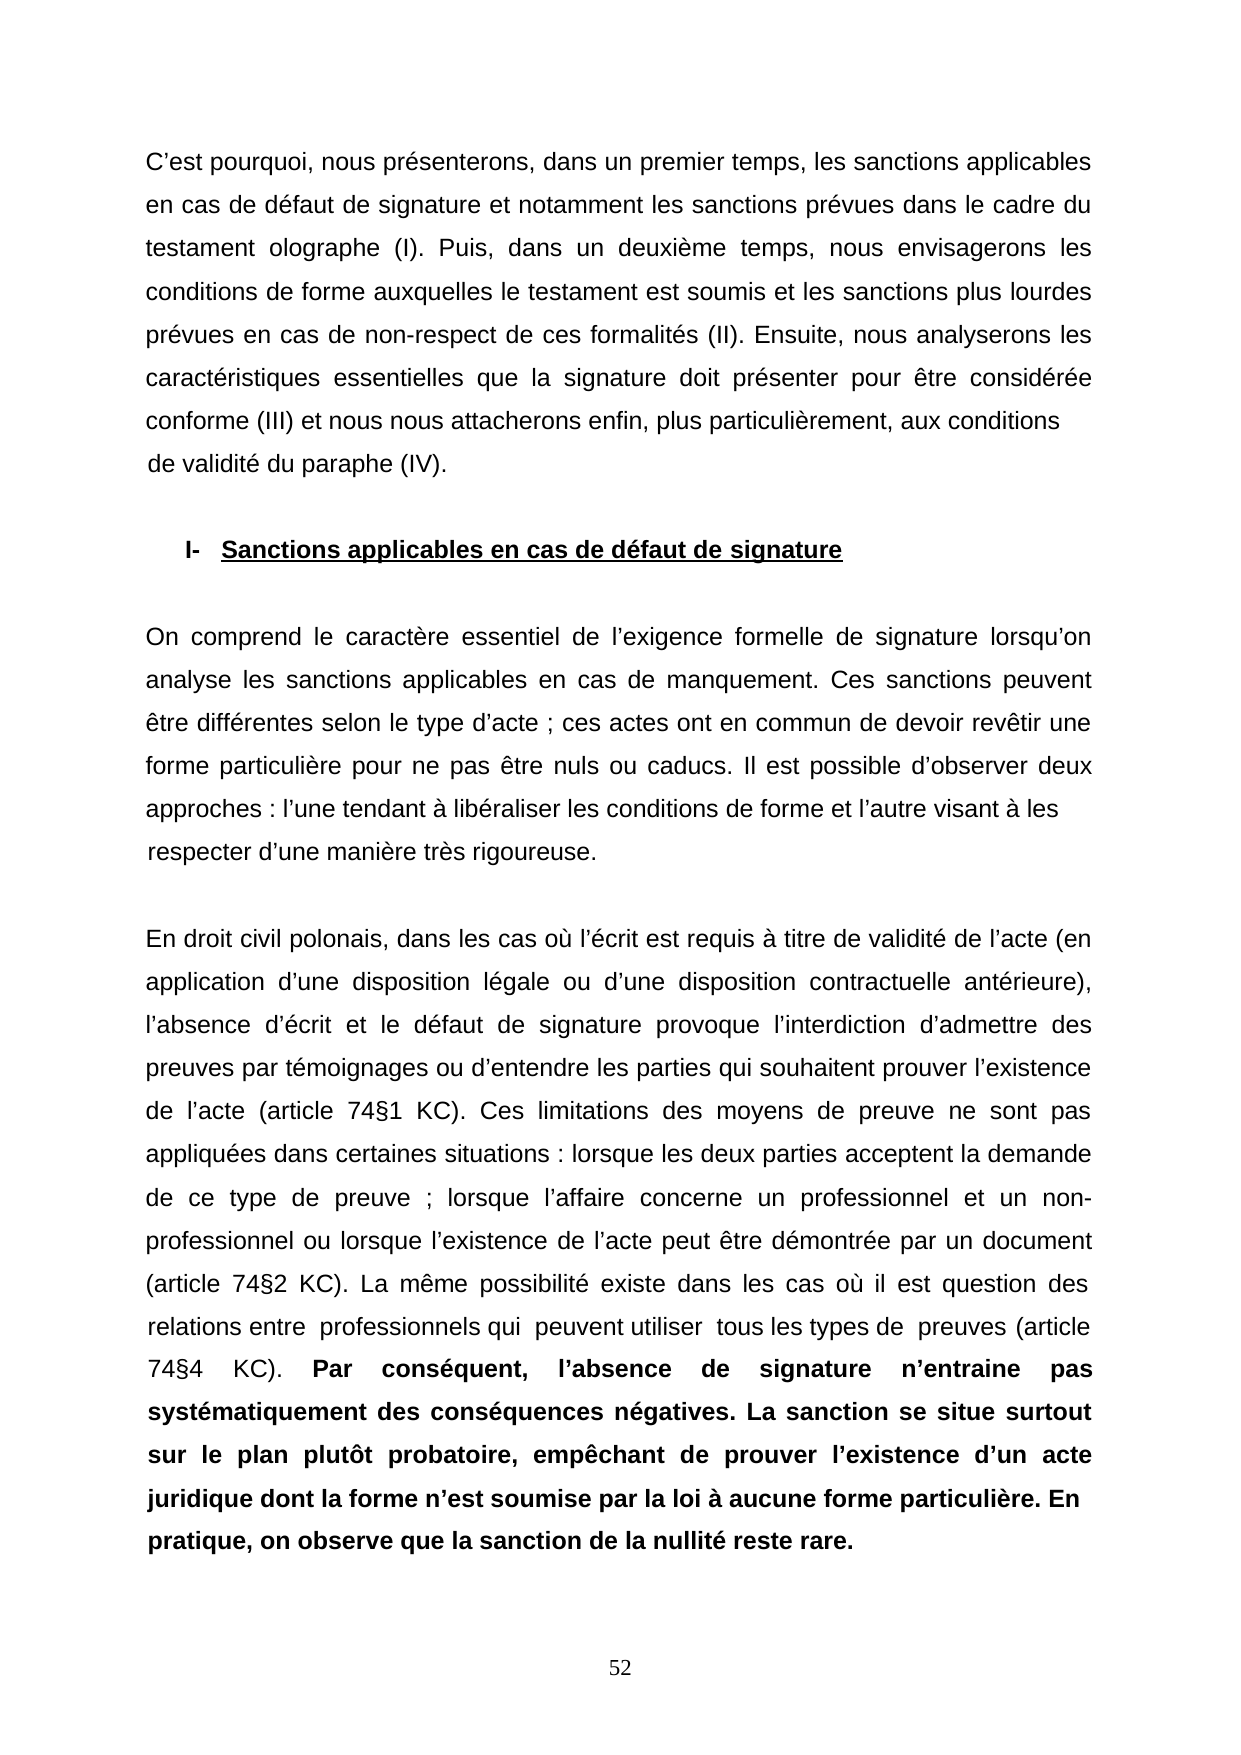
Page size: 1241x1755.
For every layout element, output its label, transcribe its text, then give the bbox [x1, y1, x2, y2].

text pratique, on observe que la sanction de la nullité reste rare. [147, 1527, 1095, 1555]
text systématiquement des conséquences négatives. La sanction se situe surtout sur le plan plutôt probatoire, empêchant de prouver l’existence d’un acte juridique dont la forme n’est soumise par la loi à aucune forme particulière. En [147, 1397, 1093, 1512]
text KC). [233, 1354, 285, 1383]
text respecter d’une manière très rigoureuse. [147, 837, 1095, 866]
text relations entre professionnels qui peuvent utiliser tous les types de preuves (article [147, 1312, 1095, 1341]
text de validité du paraphe (IV). [147, 449, 1095, 478]
text On comprend le caractère essentiel de l’exigence formelle de signature lorsqu’on analyse les sanctions applicables en cas de manquement. Ces sanctions peuvent être différentes selon le type d’acte ; ces actes ont en commun de devoir revêtir une forme particulière pour ne pas être nuls ou caducs. Il est possible d’observer deux approches : l’une tendant à libéraliser les conditions de forme et l’autre visant à les [145, 622, 1093, 823]
text Par conséquent, [312, 1354, 530, 1383]
text 74§4 [147, 1354, 205, 1383]
text de signature n’entraine [701, 1354, 1022, 1383]
text 52 [609, 1654, 634, 1680]
text En droit civil polonais, dans les cas où l’écrit est requis à titre de validité de l’acte (en application d’une disposition légale ou d’une disposition contractuelle antérieure), l’absence d’écrit et le défaut de signature provoque l’interdiction d’admettre des preuves par témoignages ou d’entendre les parties qui souhaitent prouver l’existence de l’acte (article 74§1 KC). Ces limitations des moyens de preuve ne sont pas appliquées dans certaines situations : lorsque les deux parties acceptent la demande de ce type de preuve ; lorsque l’affaire concerne un professionnel et un non- professionnel ou lorsque l’existence de l’acte peut être démontrée par un document (article 74§2 KC). La même possibilité existe dans les cas où il est question des [145, 924, 1093, 1297]
text I- Sanctions applicables en cas de défaut de signature [185, 535, 844, 563]
text pas [1050, 1354, 1095, 1383]
text l’absence [558, 1354, 673, 1383]
text C’est pourquoi, nous présenterons, dans un premier temps, les sanctions applicables en cas de défaut de signature et notamment les sanctions prévues dans le cadre du testament olographe (I). Puis, dans un deuxième temps, nous envisagerons les conditions de forme auxquelles le testament est soumis et les sanctions plus lourdes prévues en cas de non-respect de ces formalités (II). Ensuite, nous analyserons les caractéristiques essentielles que la signature doit présenter pour être considérée conforme (III) et nous nous attacherons enfin, plus particulièrement, aux conditions [145, 147, 1093, 434]
